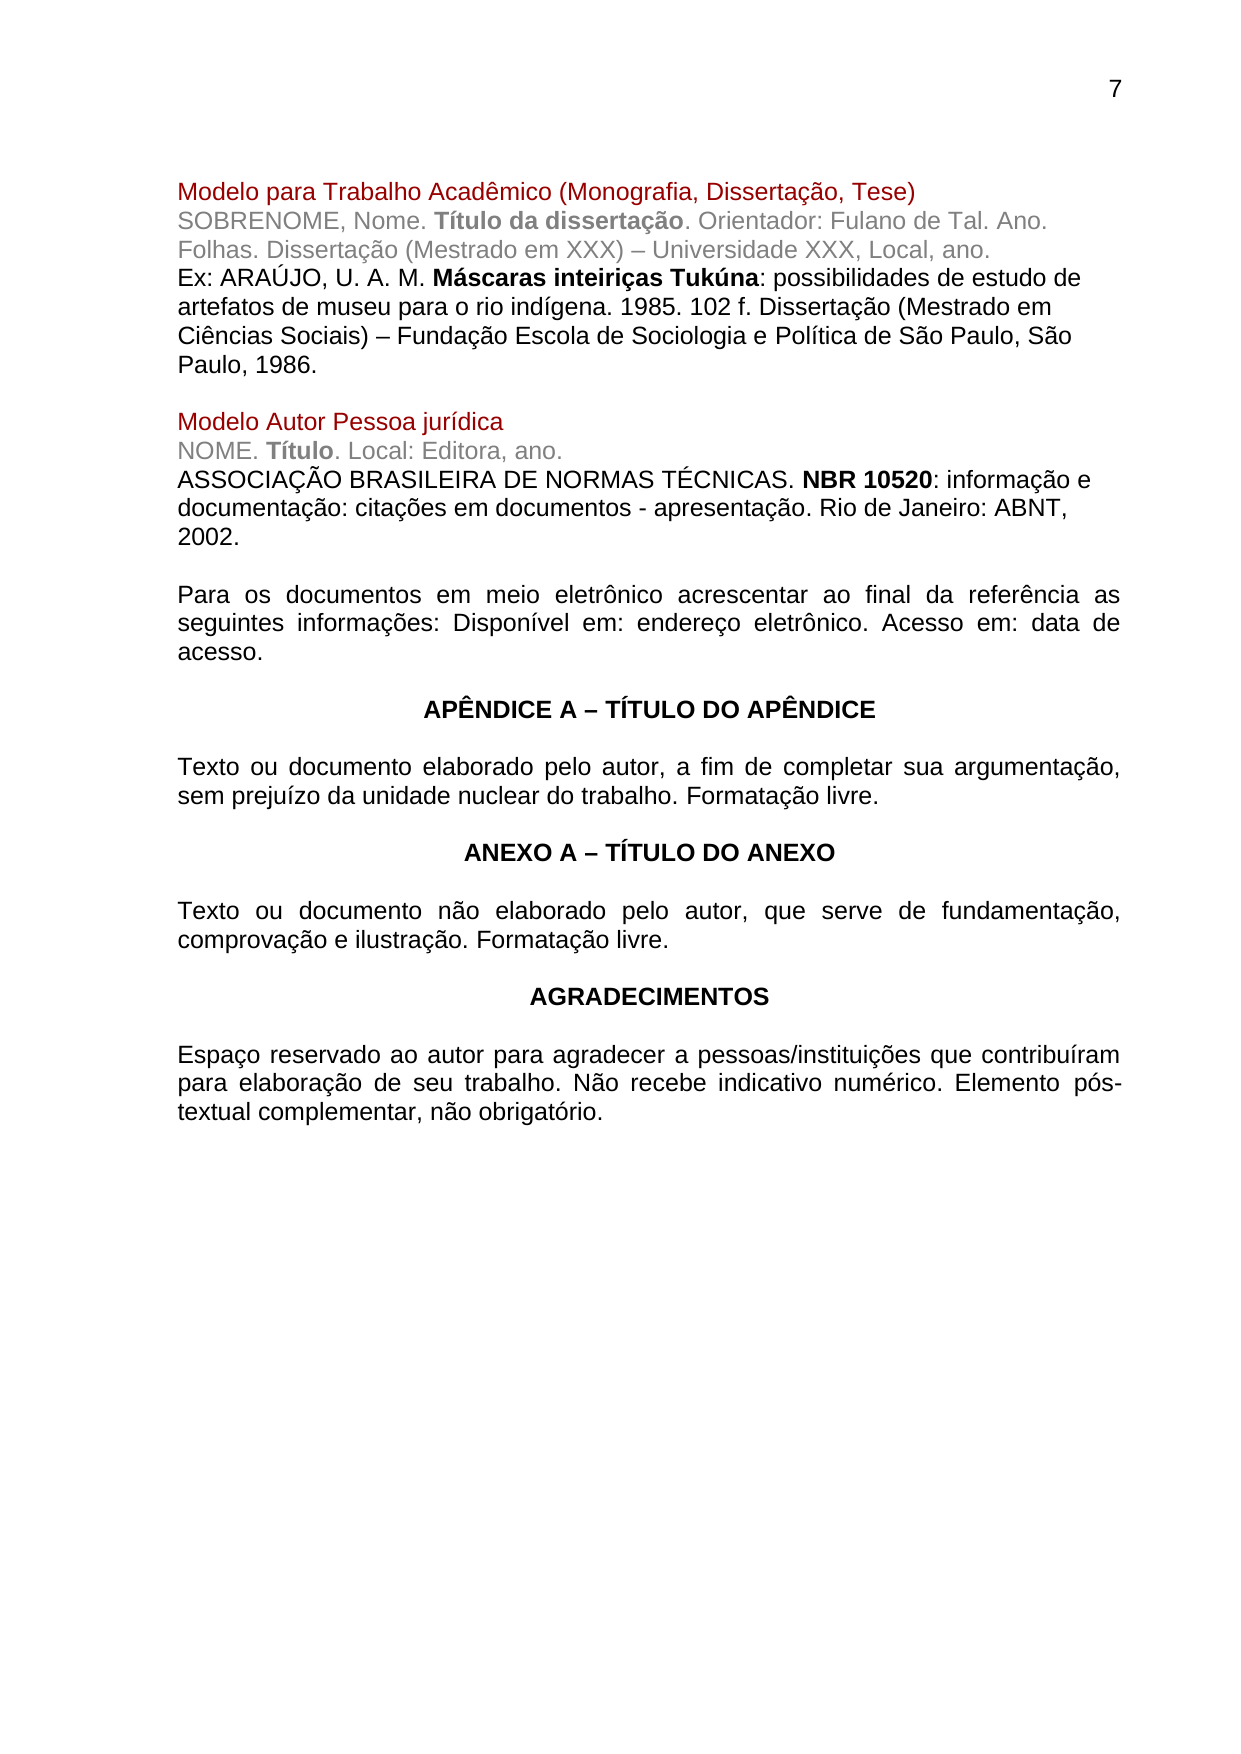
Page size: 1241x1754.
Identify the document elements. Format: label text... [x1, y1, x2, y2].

text Modelo Autor Pessoa jurídica [177, 407, 1122, 436]
text Para os documentos em meio eletrônico acrescentar ao final da referência as seguintes informações: Disponível em: endereço eletrônico. Acesso em: data de acesso. [177, 580, 1122, 666]
text NOME. Título. Local: Editora, ano. [177, 436, 1122, 465]
text Espaço reservado ao autor para agradecer a pessoas/instituições que contribuíram para elaboração de seu trabalho. Não recebe indicativo numérico. Elemento pós-textual complementar, não obrigatório. [177, 1040, 1122, 1126]
text Ex: ARAÚJO, U. A. M. Máscaras inteiriças Tukúna: possibilidades de estudo de artefatos de museu para o rio indígena. 1985. 102 f. Dissertação (Mestrado em Ciências Sociais) – Fundação Escola de Sociologia e Política de São Paulo, São Paulo, 1986. [177, 263, 1122, 378]
text Modelo para Trabalho Acadêmico (Monografia, Dissertação, Tese) [177, 177, 1122, 206]
text APÊNDICE A – TÍTULO DO APÊNDICE [177, 695, 1122, 723]
text ASSOCIAÇÃO BRASILEIRA DE NORMAS TÉCNICAS. NBR 10520: informação e documentação: citações em documentos - apresentação. Rio de Janeiro: ABNT, 2002. [177, 465, 1122, 551]
text Texto ou documento elaborado pelo autor, a fim de completar sua argumentação, sem prejuízo da unidade nuclear do trabalho. Formatação livre. [177, 752, 1122, 810]
text AGRADECIMENTOS [177, 982, 1122, 1011]
text ANEXO A – TÍTULO DO ANEXO [177, 838, 1122, 867]
text Texto ou documento não elaborado pelo autor, que serve de fundamentação, comprovação e ilustração. Formatação livre. [177, 896, 1122, 953]
text SOBRENOME, Nome. Título da dissertação. Orientador: Fulano de Tal. Ano. Folhas. Dissertação (Mestrado em XXX) – Universidade XXX, Local, ano. [177, 206, 1122, 263]
